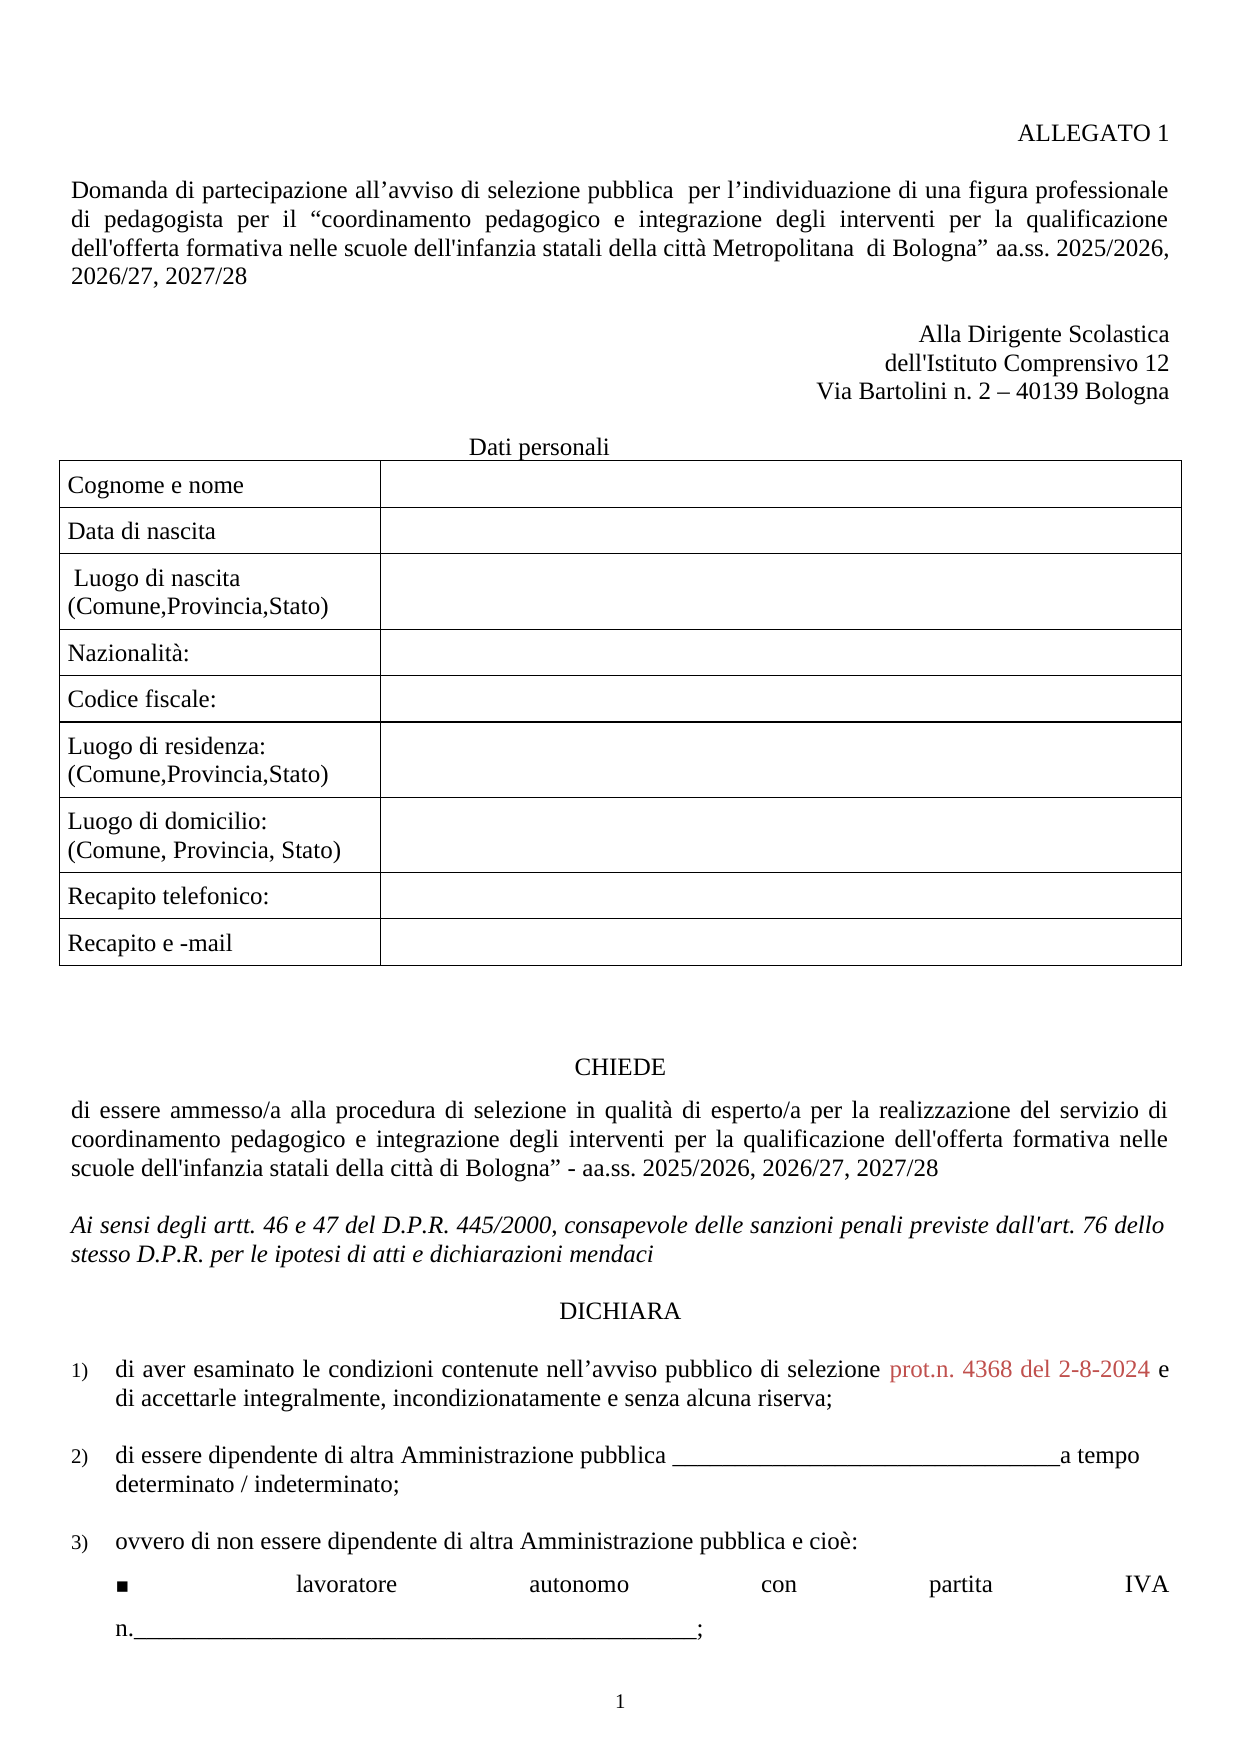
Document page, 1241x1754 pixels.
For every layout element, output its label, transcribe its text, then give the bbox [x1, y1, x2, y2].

list lavoratore autonomo con partita IVA n._____________________________________________; [115, 1569, 1169, 1642]
text ALLEGATO 1 [71, 118, 1169, 146]
list di essere dipendente di altra Amministrazione pubblica _______________________________a tempo determinato / indeterminato; [71, 1440, 1169, 1498]
table_cell Recapito telefonico: [60, 873, 380, 918]
table_cell [381, 723, 1181, 797]
text Ai sensi degli artt. 46 e 47 del D.P.R. 445/2000, consapevole delle sanzioni penali previste dall'art. 76 dello stesso D.P.R. per le ipotesi di atti e dichiarazioni mendaci [71, 1210, 1169, 1268]
table_cell [381, 873, 1181, 918]
table_cell Luogo di residenza: (Comune,Provincia,Stato) [60, 723, 380, 797]
text Dati personali [71, 432, 1007, 460]
text dell'Istituto Comprensivo 12 [71, 348, 1169, 376]
table_header [381, 461, 1181, 507]
table_header Cognome e nome [60, 461, 380, 507]
table_cell Luogo di nascita (Comune,Provincia,Stato) [60, 554, 380, 628]
table_cell Data di nascita [60, 508, 380, 553]
table_cell [381, 630, 1181, 675]
text di essere ammesso/a alla procedura di selezione in qualità di esperto/a per la realizzazione del servizio di coordinamento pedagogico e integrazione degli interventi per la qualificazione dell'offerta formativa nelle scuole dell'infanzia statali della città di Bologna” - aa.ss. 2025/2026, 2026/27, 2027/28 [71, 1095, 1169, 1181]
text Alla Dirigente Scolastica [71, 319, 1169, 348]
list di aver esaminato le condizioni contenute nell’avviso pubblico di selezione prot.n. 4368 del 2-8-2024 e di accettarle integralmente, incondizionatamente e senza alcuna riserva; [71, 1354, 1169, 1411]
text Via Bartolini n. 2 – 40139 Bologna [71, 376, 1169, 405]
table_cell [381, 554, 1181, 628]
table_cell Luogo di domicilio: (Comune, Provincia, Stato) [60, 798, 380, 872]
table_cell Codice fiscale: [60, 676, 380, 721]
table_cell [381, 676, 1181, 721]
table_cell Nazionalità: [60, 630, 380, 675]
table_cell [381, 798, 1181, 872]
table_cell Recapito e -mail [60, 919, 380, 965]
table_cell [381, 919, 1181, 965]
list ovvero di non essere dipendente di altra Amministrazione pubblica e cioè: [71, 1526, 1169, 1555]
text CHIEDE [71, 1052, 1169, 1081]
text Domanda di partecipazione all’avviso di selezione pubblica per l’individuazione di una figura professionale di pedagogista per il “coordinamento pedagogico e integrazione degli interventi per la qualificazione dell'offerta formativa nelle scuole dell'infanzia statali della città Metropolitana di Bologna” aa.ss. 2025/2026, 2026/27, 2027/28 [71, 175, 1169, 290]
table_cell [381, 508, 1181, 553]
text DICHIARA [71, 1296, 1169, 1325]
